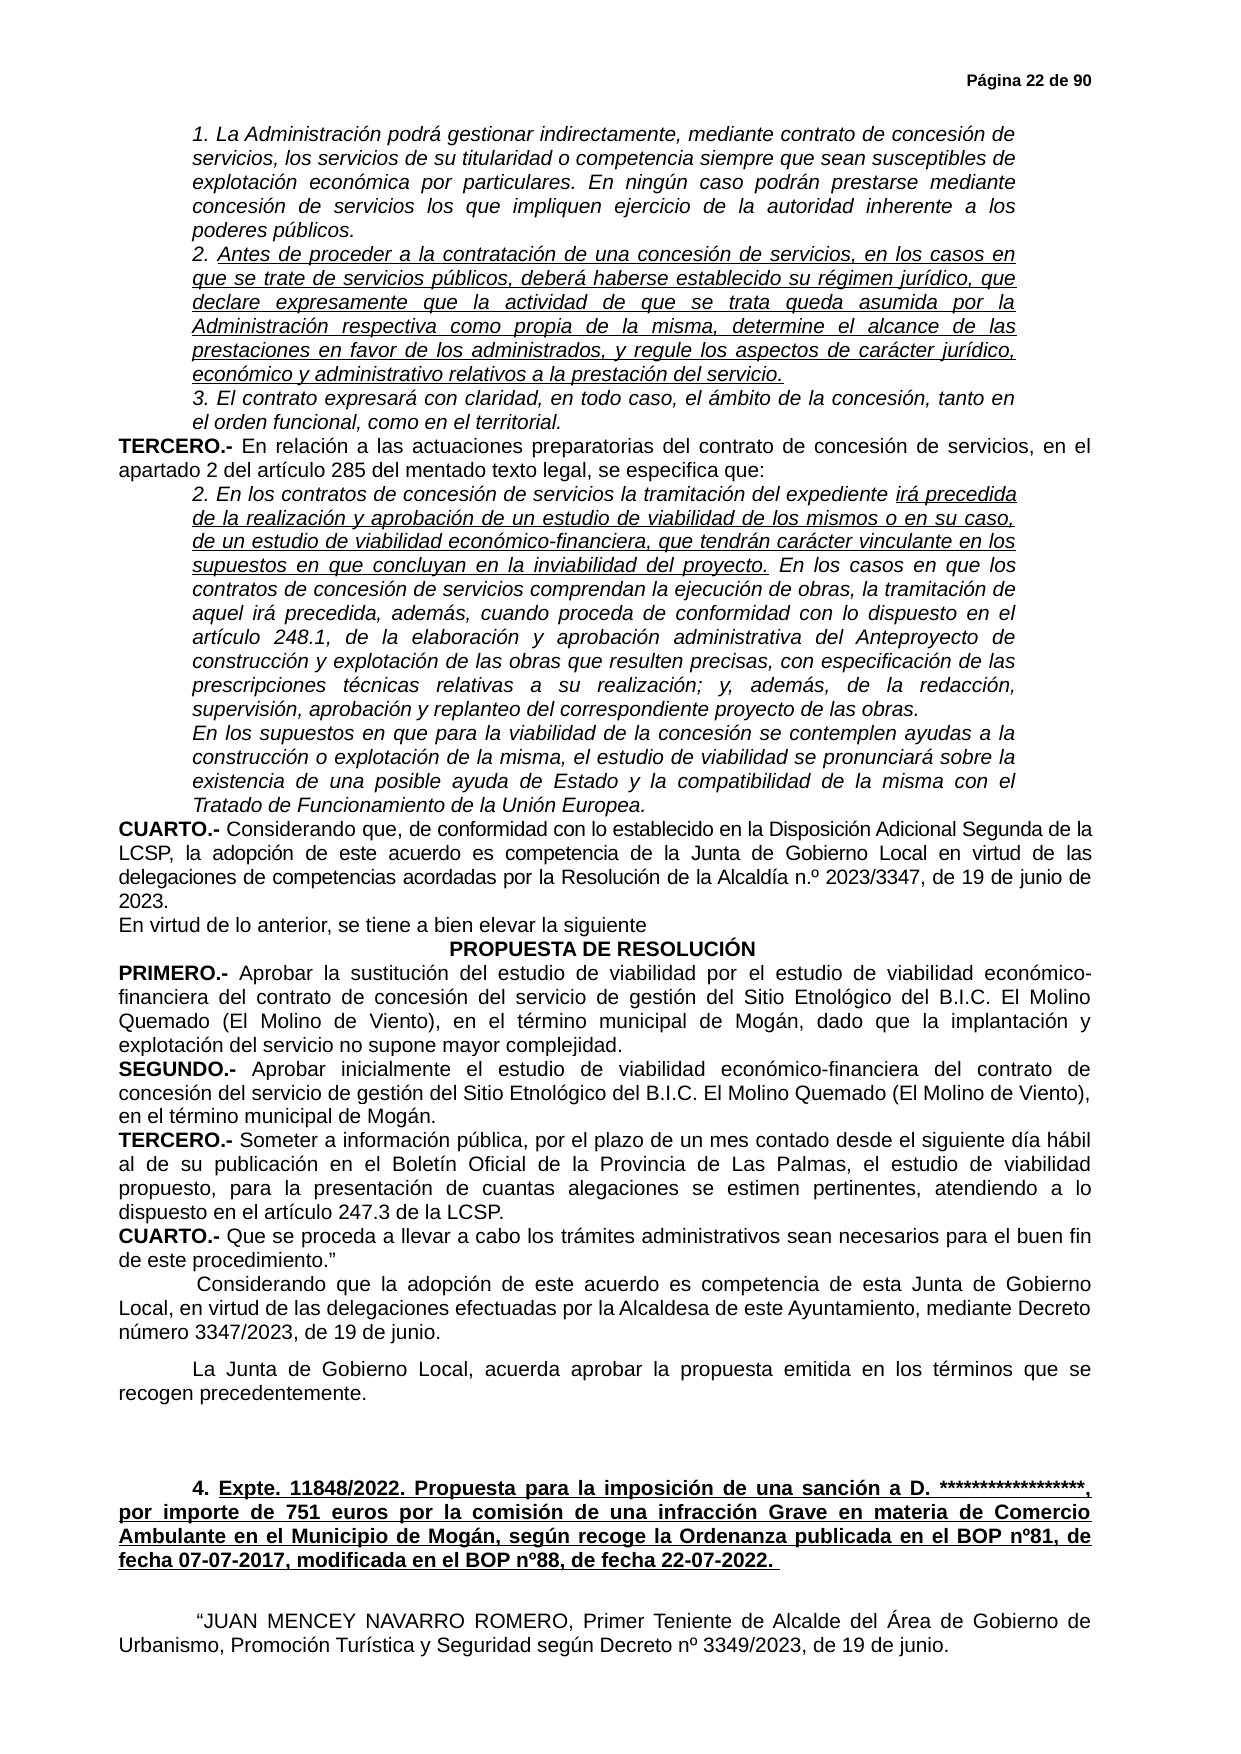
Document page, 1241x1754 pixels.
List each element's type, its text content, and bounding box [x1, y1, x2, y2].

text 1. La Administración podrá gestionar indirectamente, mediante contrato de concesión de servicios, los servicios de su titularidad o competencia siempre que sean susceptibles de explotación económica por particulares. En ningún caso podrán prestarse mediante concesión de servicios los que impliquen ejercicio de la autoridad inherente a los poderes públicos. [192, 122, 1019, 242]
text CUARTO.- Que se proceda a llevar a cabo los trámites administrativos sean necesarios para el buen fin de este procedimiento.” [118, 1224, 1092, 1272]
text “JUAN MENCEY NAVARRO ROMERO, Primer Teniente de Alcalde del Área de Gobierno de Urbanismo, Promoción Turística y Seguridad según Decreto nº 3349/2023, de 19 de junio. [118, 1608, 1092, 1656]
text 4. Expte. 11848/2022. Propuesta para la imposición de una sanción a D. ******************, por importe de 751 euros por la comisión de una infracción Grave en materia de Comercio [118, 1476, 1092, 1521]
text La Junta de Gobierno Local, acuerda aprobar la propuesta emitida en los términos que se recogen precedentemente. [118, 1356, 1092, 1404]
text En los supuestos en que para la viabilidad de la concesión se contemplen ayudas a la construcción o explotación de la misma, el estudio de viabilidad se pronunciará sobre la existencia de una posible ayuda de Estado y la compatibilidad de la misma con el Tratado de Funcionamiento de la Unión Europea. [192, 721, 1019, 817]
text TERCERO.- En relación a las actuaciones preparatorias del contrato de concesión de servicios, en el apartado 2 del artículo 285 del mentado texto legal, se especifica que: [118, 433, 1092, 481]
text 2. Antes de proceder a la contratación de una concesión de servicios, en los casos en que se trate de servicios públicos, deberá haberse establecido su régimen jurídico, que declare expresamente que la actividad de que se trata queda asumida por la Administración respectiva como propia de la misma, determine el alcance de las prestaciones en favor de los administrados, y regule los aspectos de carácter jurídico, económico y administrativo relativos a la prestación del servicio. [192, 242, 1019, 386]
text PROPUESTA DE RESOLUCIÓN [118, 937, 1092, 961]
text Ambulante en el Municipio de Mogán, según recoge la Ordenanza publicada en el BOP nº81, de [118, 1522, 1092, 1545]
text Considerando que la adopción de este acuerdo es competencia de esta Junta de Gobierno Local, en virtud de las delegaciones efectuadas por la Alcaldesa de este Ayuntamiento, mediante Decreto número 3347/2023, de 19 de junio. [118, 1272, 1092, 1344]
text fecha 07-07-2017, modificada en el BOP nº88, de fecha 22-07-2022. [118, 1546, 1092, 1572]
text PRIMERO.- Aprobar la sustitución del estudio de viabilidad por el estudio de viabilidad económico-financiera del contrato de concesión del servicio de gestión del Sitio Etnológico del B.I.C. El Molino Quemado (El Molino de Viento), en el término municipal de Mogán, dado que la implantación y explotación del servicio no supone mayor complejidad. [118, 961, 1092, 1056]
text SEGUNDO.- Aprobar inicialmente el estudio de viabilidad económico-financiera del contrato de concesión del servicio de gestión del Sitio Etnológico del B.I.C. El Molino Quemado (El Molino de Viento), en el término municipal de Mogán. [118, 1056, 1092, 1128]
text 2. En los contratos de concesión de servicios la tramitación del expediente irá precedida de la realización y aprobación de un estudio de viabilidad de los mismos o en su caso, de un estudio de viabilidad económico-financiera, que tendrán carácter vinculante en los supuestos en que concluyan en la inviabilidad del proyecto. En los casos en que los contratos de concesión de servicios comprendan la ejecución de obras, la tramitación de aquel irá precedida, además, cuando proceda de conformidad con lo dispuesto en el artículo 248.1, de la elaboración y aprobación administrativa del Anteproyecto de construcción y explotación de las obras que resulten precisas, con especificación de las prescripciones técnicas relativas a su realización; y, además, de la redacción, supervisión, aprobación y replanteo del correspondiente proyecto de las obras. [192, 481, 1019, 721]
text En virtud de lo anterior, se tiene a bien elevar la siguiente [118, 913, 1092, 937]
text 3. El contrato expresará con claridad, en todo caso, el ámbito de la concesión, tanto en el orden funcional, como en el territorial. [192, 386, 1019, 433]
text TERCERO.- Someter a información pública, por el plazo de un mes contado desde el siguiente día hábil al de su publicación en el Boletín Oficial de la Provincia de Las Palmas, el estudio de viabilidad propuesto, para la presentación de cuantas alegaciones se estimen pertinentes, atendiendo a lo dispuesto en el artículo 247.3 de la LCSP. [118, 1128, 1092, 1224]
text CUARTO.- Considerando que, de conformidad con lo establecido en la Disposición Adicional Segunda de la LCSP, la adopción de este acuerdo es competencia de la Junta de Gobierno Local en virtud de las delegaciones de competencias acordadas por la Resolución de la Alcaldía n.º 2023/3347, de 19 de junio de 2023. [118, 817, 1092, 913]
